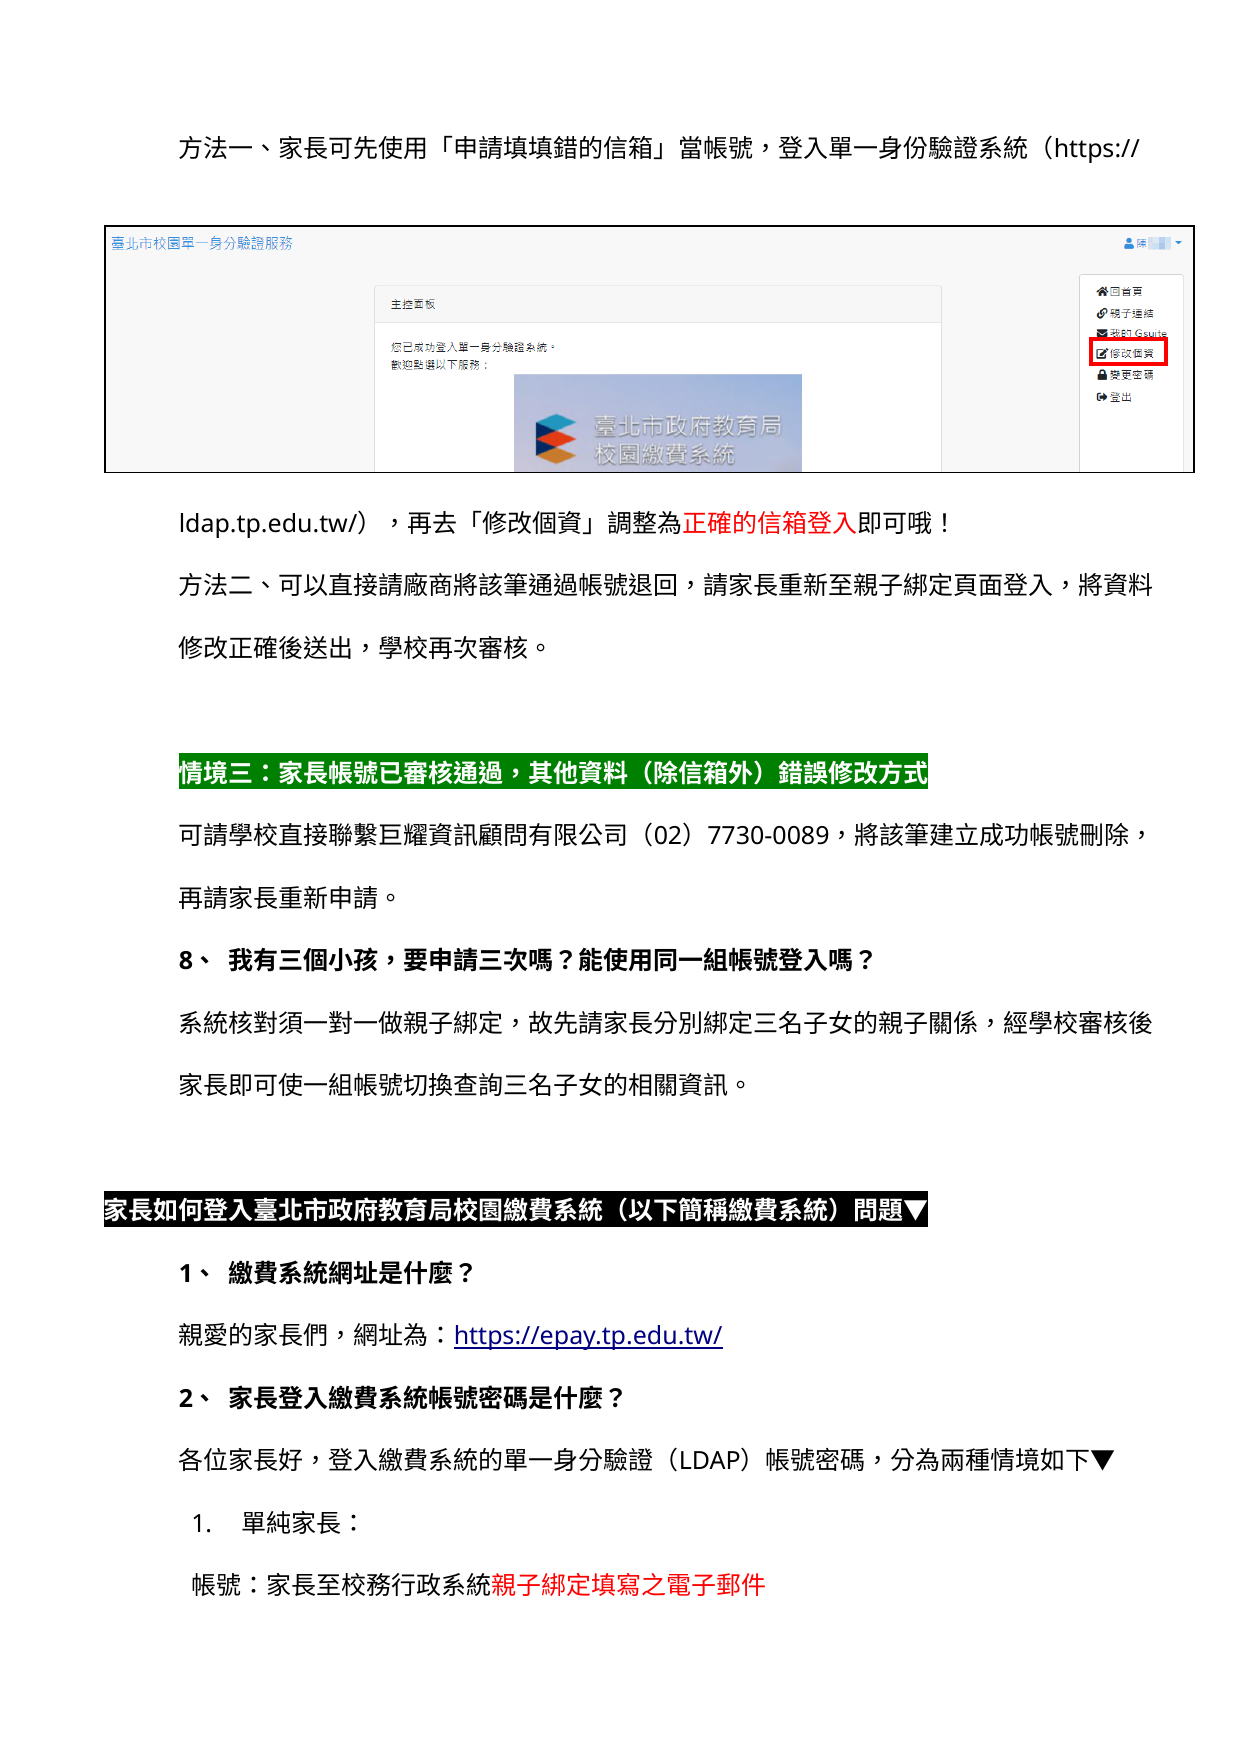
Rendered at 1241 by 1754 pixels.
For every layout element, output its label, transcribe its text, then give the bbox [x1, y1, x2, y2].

list 繳費系統網址是什麼？ [178, 1230, 1167, 1292]
text 情境三：家長帳號已審核通過，其他資料（除信箱外）錯誤修改方式 [178, 730, 1167, 792]
text 各位家長好，登入繳費系統的單一身分驗證（LDAP）帳號密碼，分為兩種情境如下▼ [178, 1417, 1167, 1480]
text 家長如何登入臺北市政府教育局校園繳費系統（以下簡稱繳費系統）問題▼ [103, 1167, 1167, 1230]
list 我有三個小孩，要申請三次嗎？能使用同一組帳號登入嗎？ [178, 917, 1167, 980]
text 方法二、可以直接請廠商將該筆通過帳號退回，請家長重新至親子綁定頁面登入，將資料修改正確後送出，學校再次審核。 [178, 542, 1167, 667]
text ldap.tp.edu.tw/），再去「修改個資」調整為正確的信箱登入即可哦！ [178, 473, 1167, 542]
text 系統核對須一對一做親子綁定，故先請家長分別綁定三名子女的親子關係，經學校審核後家長即可使一組帳號切換查詢三名子女的相關資訊。 [178, 980, 1167, 1105]
text 可請學校直接聯繫巨耀資訊顧問有限公司（02）7730-0089，將該筆建立成功帳號刪除，再請家長重新申請。 [178, 792, 1167, 917]
list 單純家長： [191, 1480, 1167, 1542]
text 親愛的家長們，網址為：https://epay.tp.edu.tw/ [178, 1292, 1167, 1355]
list 家長登入繳費系統帳號密碼是什麼？ [178, 1355, 1167, 1417]
text 方法一、家長可先使用「申請填填錯的信箱」當帳號，登入單一身份驗證系統（https:// [178, 105, 1167, 225]
text 帳號：家長至校務行政系統親子綁定填寫之電子郵件 [191, 1542, 1167, 1605]
